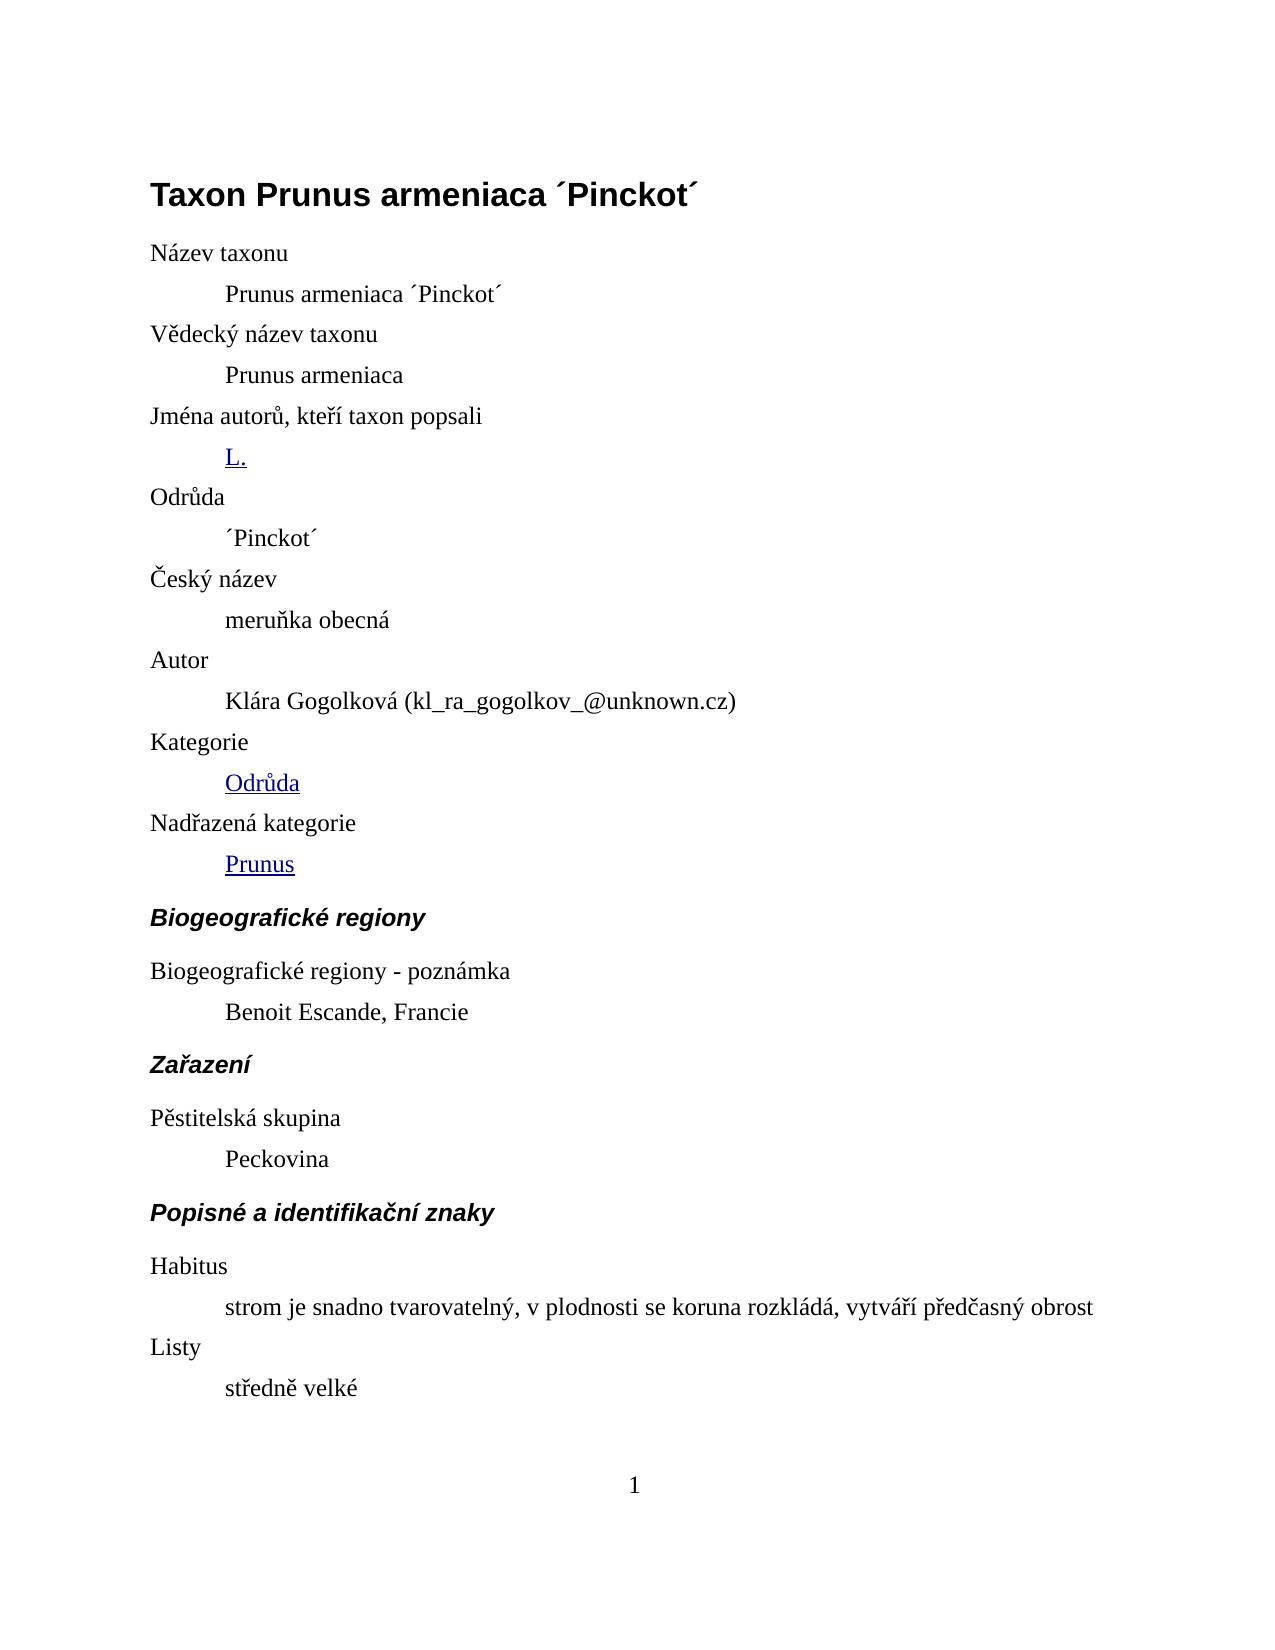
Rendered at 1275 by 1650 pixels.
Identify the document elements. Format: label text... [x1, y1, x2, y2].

text Pěstitelská skupina [150, 1103, 1125, 1132]
text Autor [150, 645, 1125, 674]
text Prunus armeniaca [225, 360, 1125, 389]
text Peckovina [225, 1144, 1125, 1173]
text Klára Gogolková (kl_ra_gogolkov_@unknown.cz) [225, 686, 1125, 715]
text středně velké [225, 1373, 1125, 1402]
text strom je snadno tvarovatelný, v plodnosti se koruna rozkládá, vytváří předčasný obrost [225, 1292, 1125, 1320]
text meruňka obecná [225, 605, 1125, 633]
text Nadřazená kategorie [150, 808, 1125, 837]
text Odrůda [150, 482, 1125, 511]
text Biogeografické regiony - poznámka [150, 956, 1125, 984]
text Listy [150, 1332, 1125, 1361]
subtitle Taxon Prunus armeniaca ´Pinckot´ [150, 175, 1125, 214]
text Prunus [225, 849, 1125, 878]
text Kategorie [150, 727, 1125, 756]
text Český název [150, 564, 1125, 593]
text Název taxonu [150, 238, 1125, 267]
text L. [225, 442, 1125, 471]
subtitle Zařazení [150, 1050, 1125, 1079]
text Benoit Escande, Francie [225, 997, 1125, 1025]
text Vědecký název taxonu [150, 319, 1125, 348]
text Odrůda [225, 768, 1125, 796]
text ´Pinckot´ [225, 523, 1125, 552]
text Prunus armeniaca ´Pinckot´ [225, 279, 1125, 308]
text Habitus [150, 1251, 1125, 1279]
subtitle Biogeografické regiony [150, 903, 1125, 931]
subtitle Popisné a identifikační znaky [150, 1198, 1125, 1226]
text Jména autorů, kteří taxon popsali [150, 401, 1125, 430]
